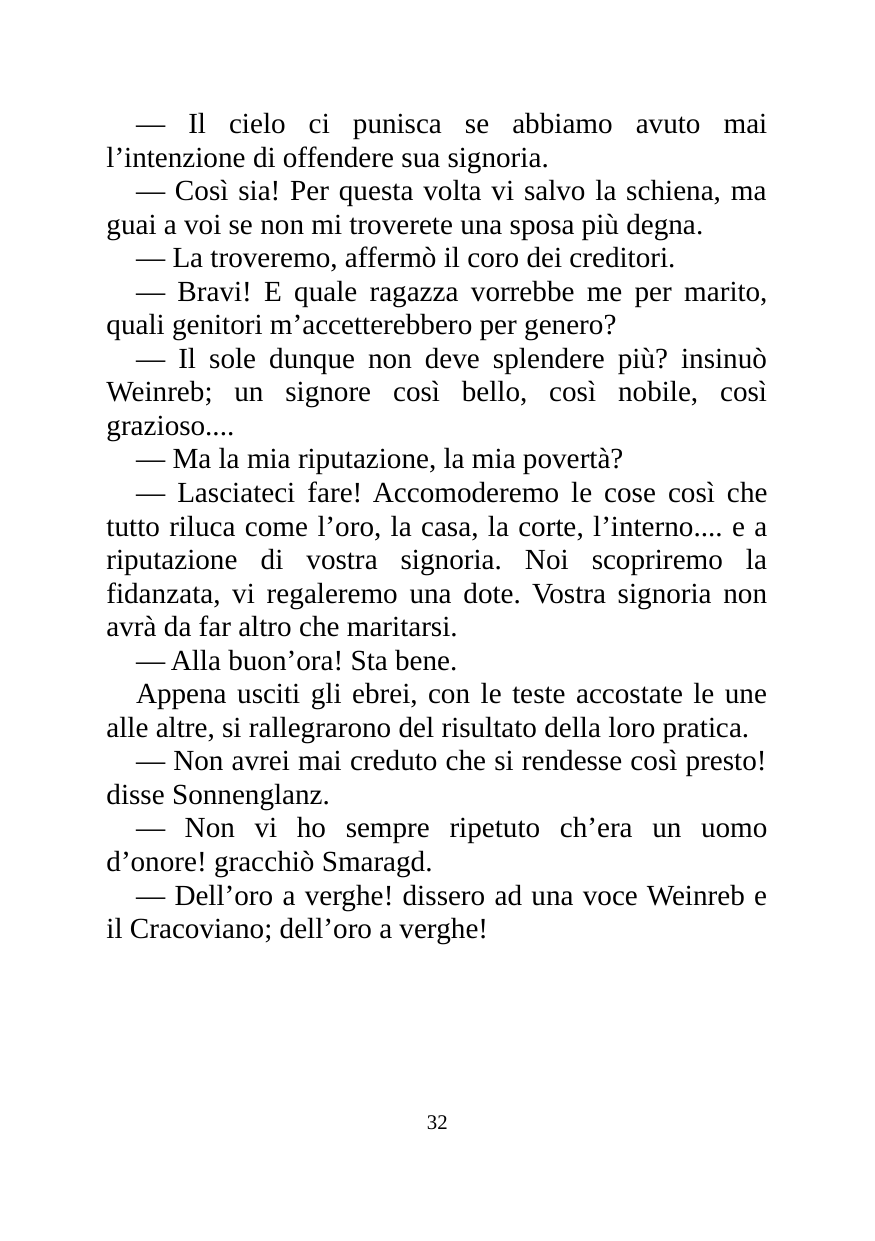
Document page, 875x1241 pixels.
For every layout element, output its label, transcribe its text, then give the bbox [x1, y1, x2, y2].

text — Il cielo ci punisca se abbiamo avuto mai l’intenzione di offendere sua signoria. [106, 106, 768, 173]
text — La troveremo, affermò il coro dei creditori. [106, 240, 768, 274]
text — Non vi ho sempre ripetuto ch’era un uomo d’onore! gracchiò Smaragd. [106, 811, 768, 878]
text — Bravi! E quale ragazza vorrebbe me per marito, quali genitori m’accetterebbero per genero? [106, 274, 768, 341]
text — Ma la mia riputazione, la mia povertà? [106, 442, 768, 475]
text Appena usciti gli ebrei, con le teste accostate le une alle altre, si rallegrarono del risultato della loro pratica. [106, 676, 768, 743]
text — Il sole dunque non deve splendere più? insinuò Weinreb; un signore così bello, così nobile, così grazioso.... [106, 341, 768, 442]
text — Alla buon’ora! Sta bene. [106, 643, 768, 676]
text — Lasciateci fare! Accomoderemo le cose così che tutto riluca come l’oro, la casa, la corte, l’interno.... e a riputazione di vostra signoria. Noi scopriremo la fidanzata, vi regaleremo una dote. Vostra signoria non avrà da far altro che maritarsi. [106, 475, 768, 643]
text — Dell’oro a verghe! dissero ad una voce Weinreb e il Cracoviano; dell’oro a verghe! [106, 878, 768, 945]
text — Così sia! Per questa volta vi salvo la schiena, ma guai a voi se non mi troverete una sposa più degna. [106, 173, 768, 240]
text — Non avrei mai creduto che si rendesse così presto! disse Sonnenglanz. [106, 743, 768, 811]
